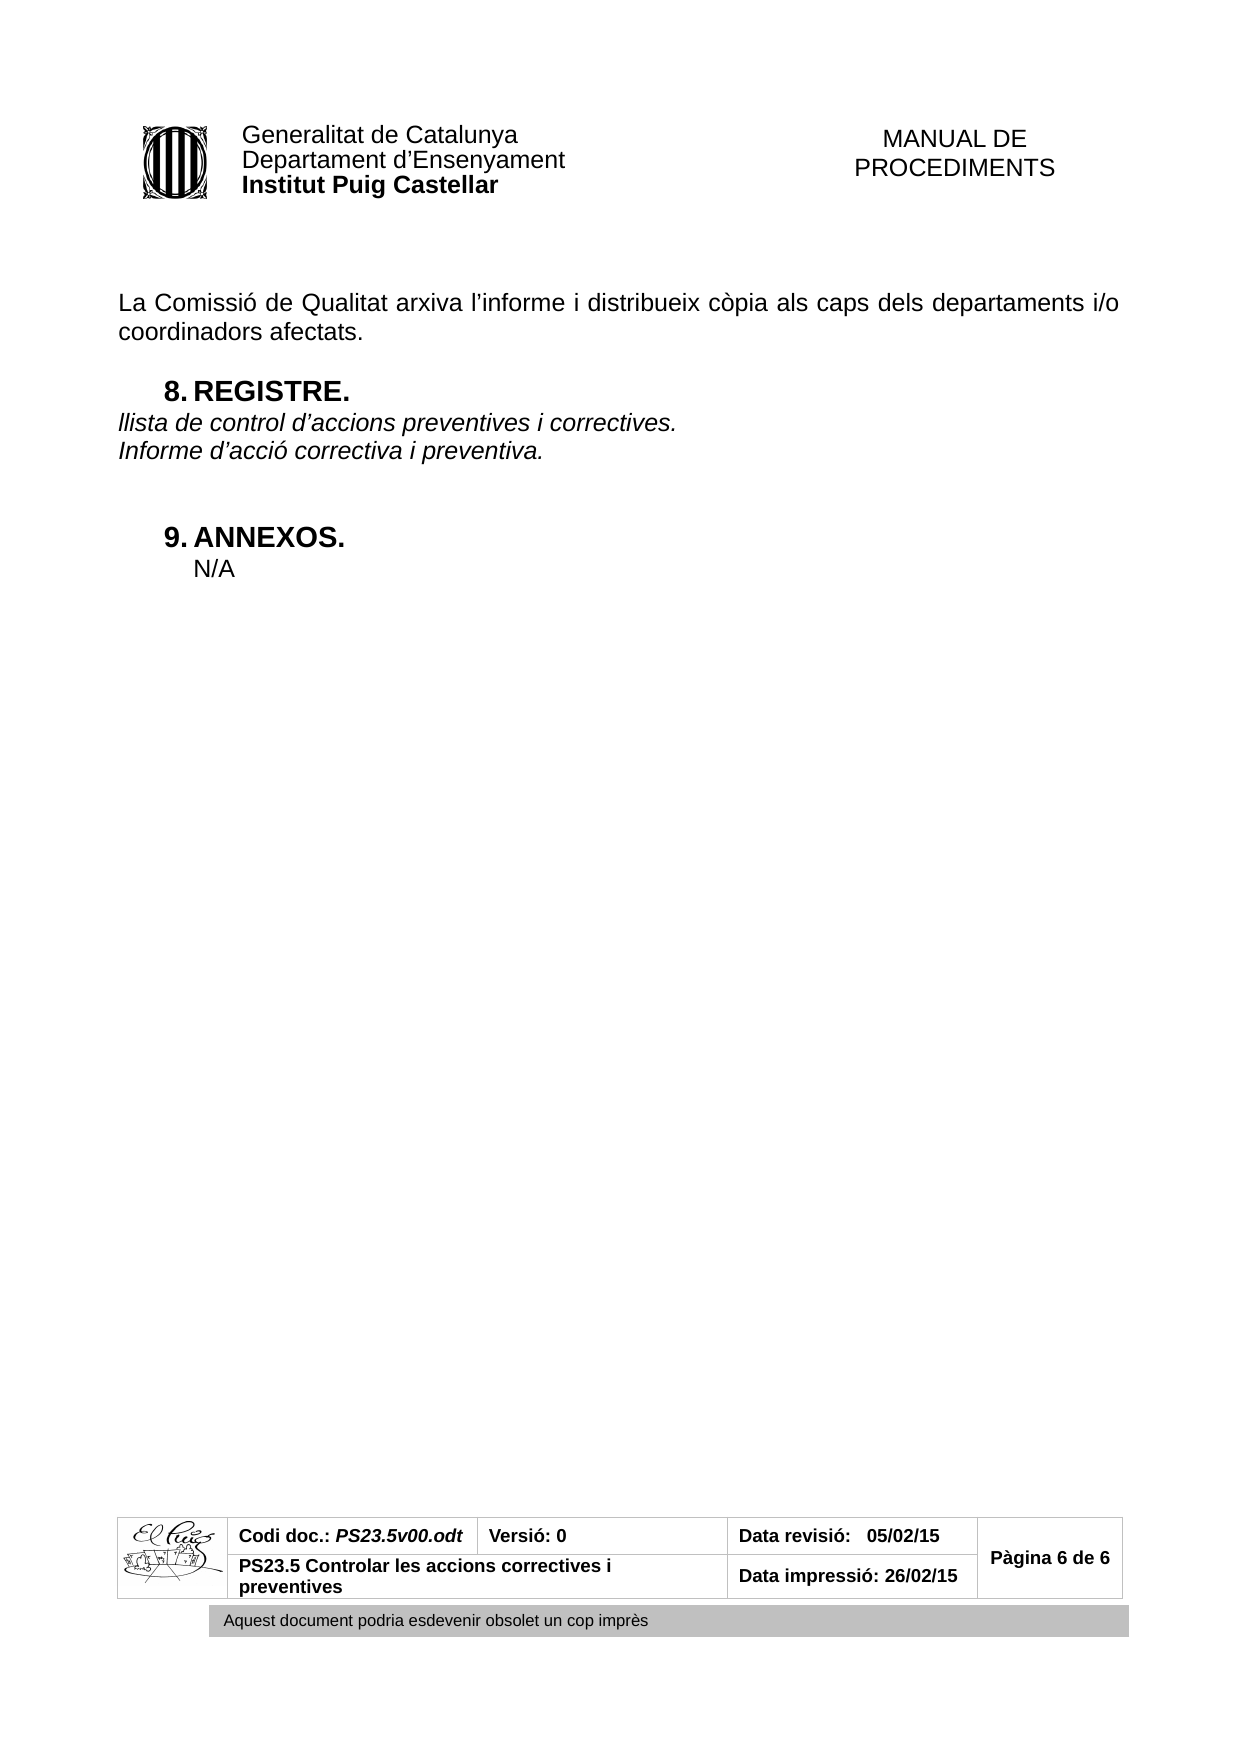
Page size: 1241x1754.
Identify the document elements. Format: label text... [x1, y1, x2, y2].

list ANNEXOS. [156, 520, 1122, 554]
list N/A [156, 554, 1122, 582]
text llista de control d’accions preventives i correctives. [118, 408, 1122, 436]
list REGISTRE. [156, 374, 1122, 408]
picture [118, 1518, 227, 1586]
text La Comissió de Qualitat arxiva l’informe i distribueix còpia als caps dels departaments i/o coordinadors afectats. [118, 288, 1122, 345]
picture [114, 1514, 227, 1586]
text Informe d’acció correctiva i preventiva. [118, 436, 1122, 465]
picture [143, 126, 207, 199]
